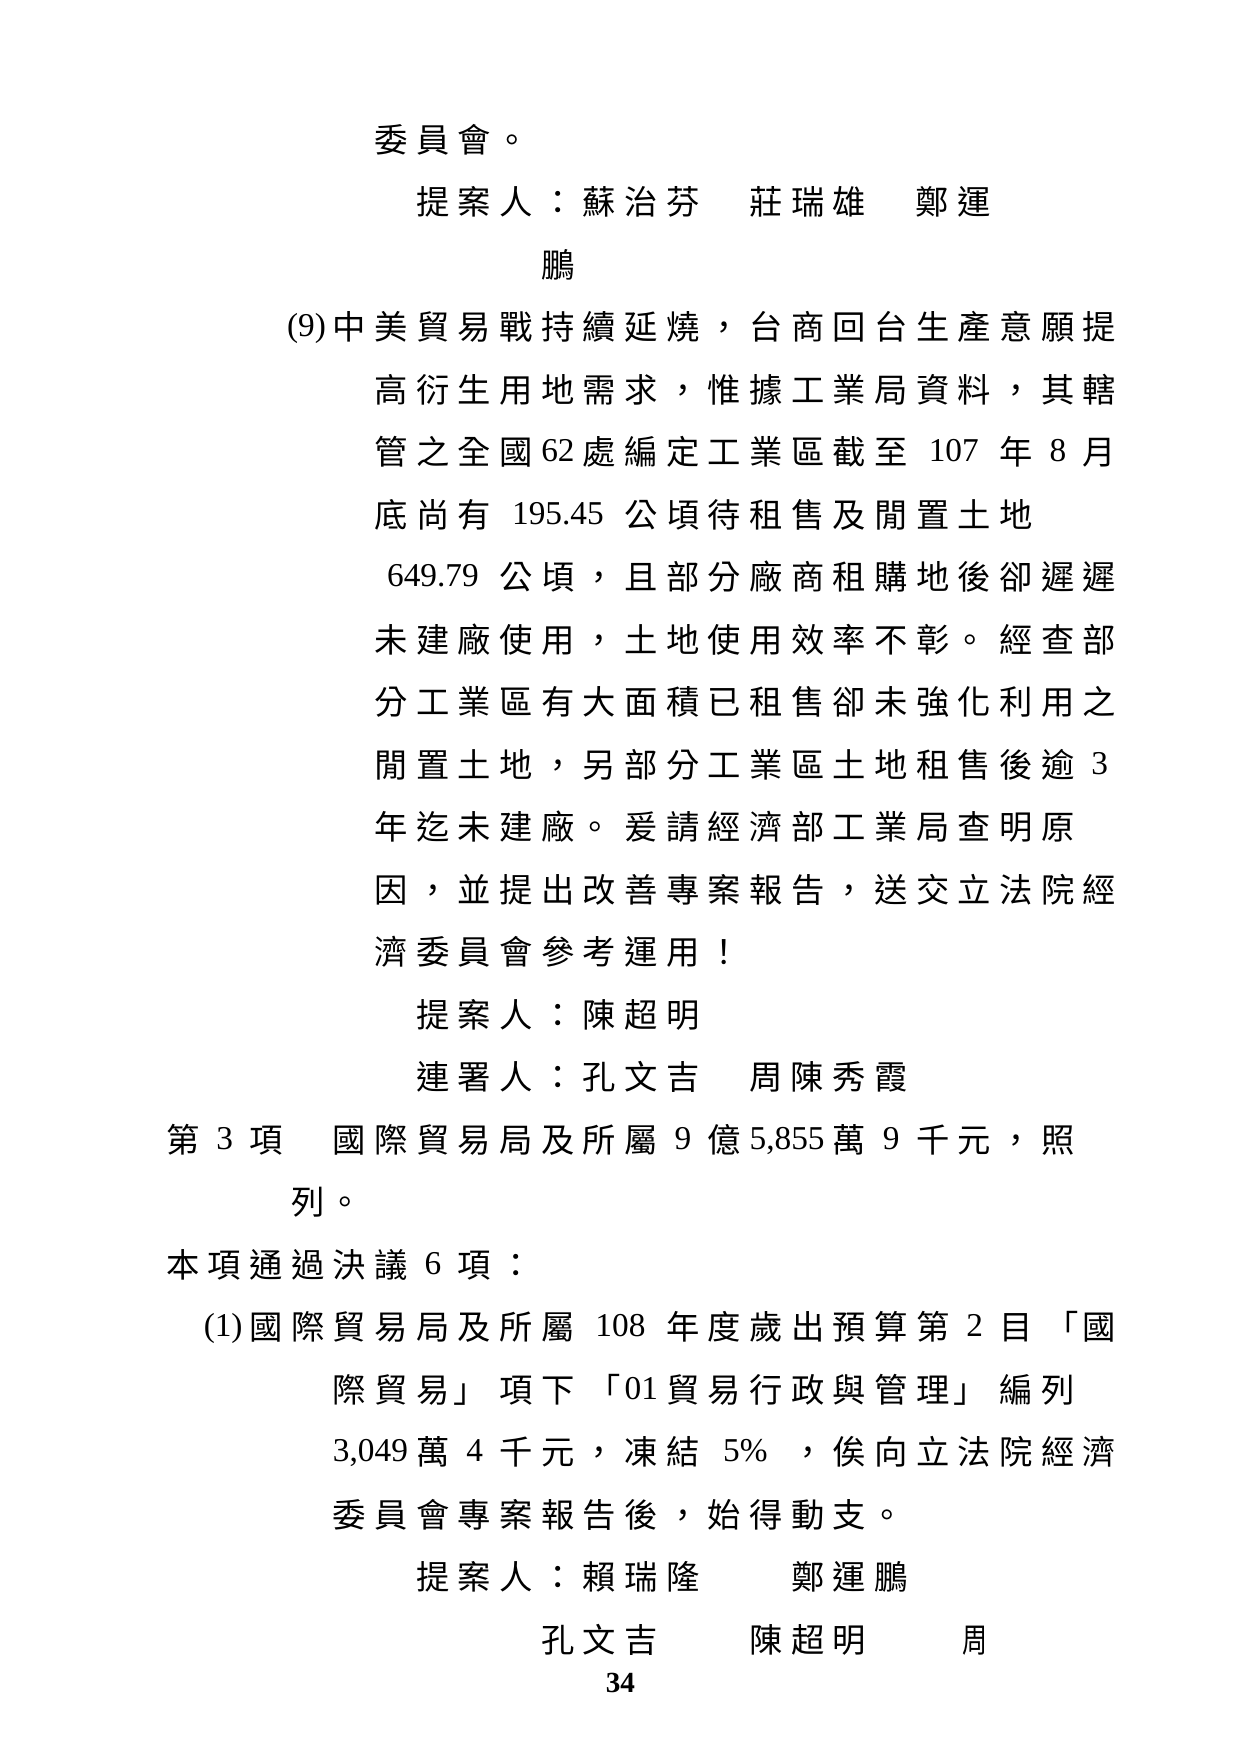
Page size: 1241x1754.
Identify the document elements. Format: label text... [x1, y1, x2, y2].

list 中美貿易戰持續延燒，台商回台生產意願提高衍生用地需求，惟據工業局資料，其轄管之全國62處編定工業區截至107年8月底尚有195.45公頃待租售及閒置土地649.79公頃，且部分廠商租購地後卻遲遲未建廠使用，土地使用效率不彰。經查部分工業區有大面積已租售卻未強化利用之閒置土地，另部分工業區土地租售後逾3年迄未建廠。爰請經濟部工業局查明原因，並提出改善專案報告，送交立法院經濟委員會參考運用！ [258, 283, 1120, 971]
text 提案人：陳超明 [394, 971, 1016, 1033]
text 提案人：蘇治芬 莊瑞雄 鄭運鵬 [394, 158, 1016, 283]
text 連署人：孔文吉 周陳秀霞 [394, 1033, 1016, 1096]
text 本項通過決議6項： [155, 1221, 1120, 1283]
list 委員會。 [258, 96, 1120, 158]
text 提案人：賴瑞隆 鄭運鵬 孔文吉 陳超明 周 [394, 1533, 1016, 1658]
list 國際貿易局及所屬108年度歲出預算第2目「國際貿易」項下「01貿易行政與管理」編列3,049萬4千元，凍結5%，俟向立法院經濟委員會專案報告後，始得動支。 [189, 1283, 1120, 1533]
text 第3項 國際貿易局及所屬9億5,855萬9千元，照列。 [155, 1096, 1120, 1221]
